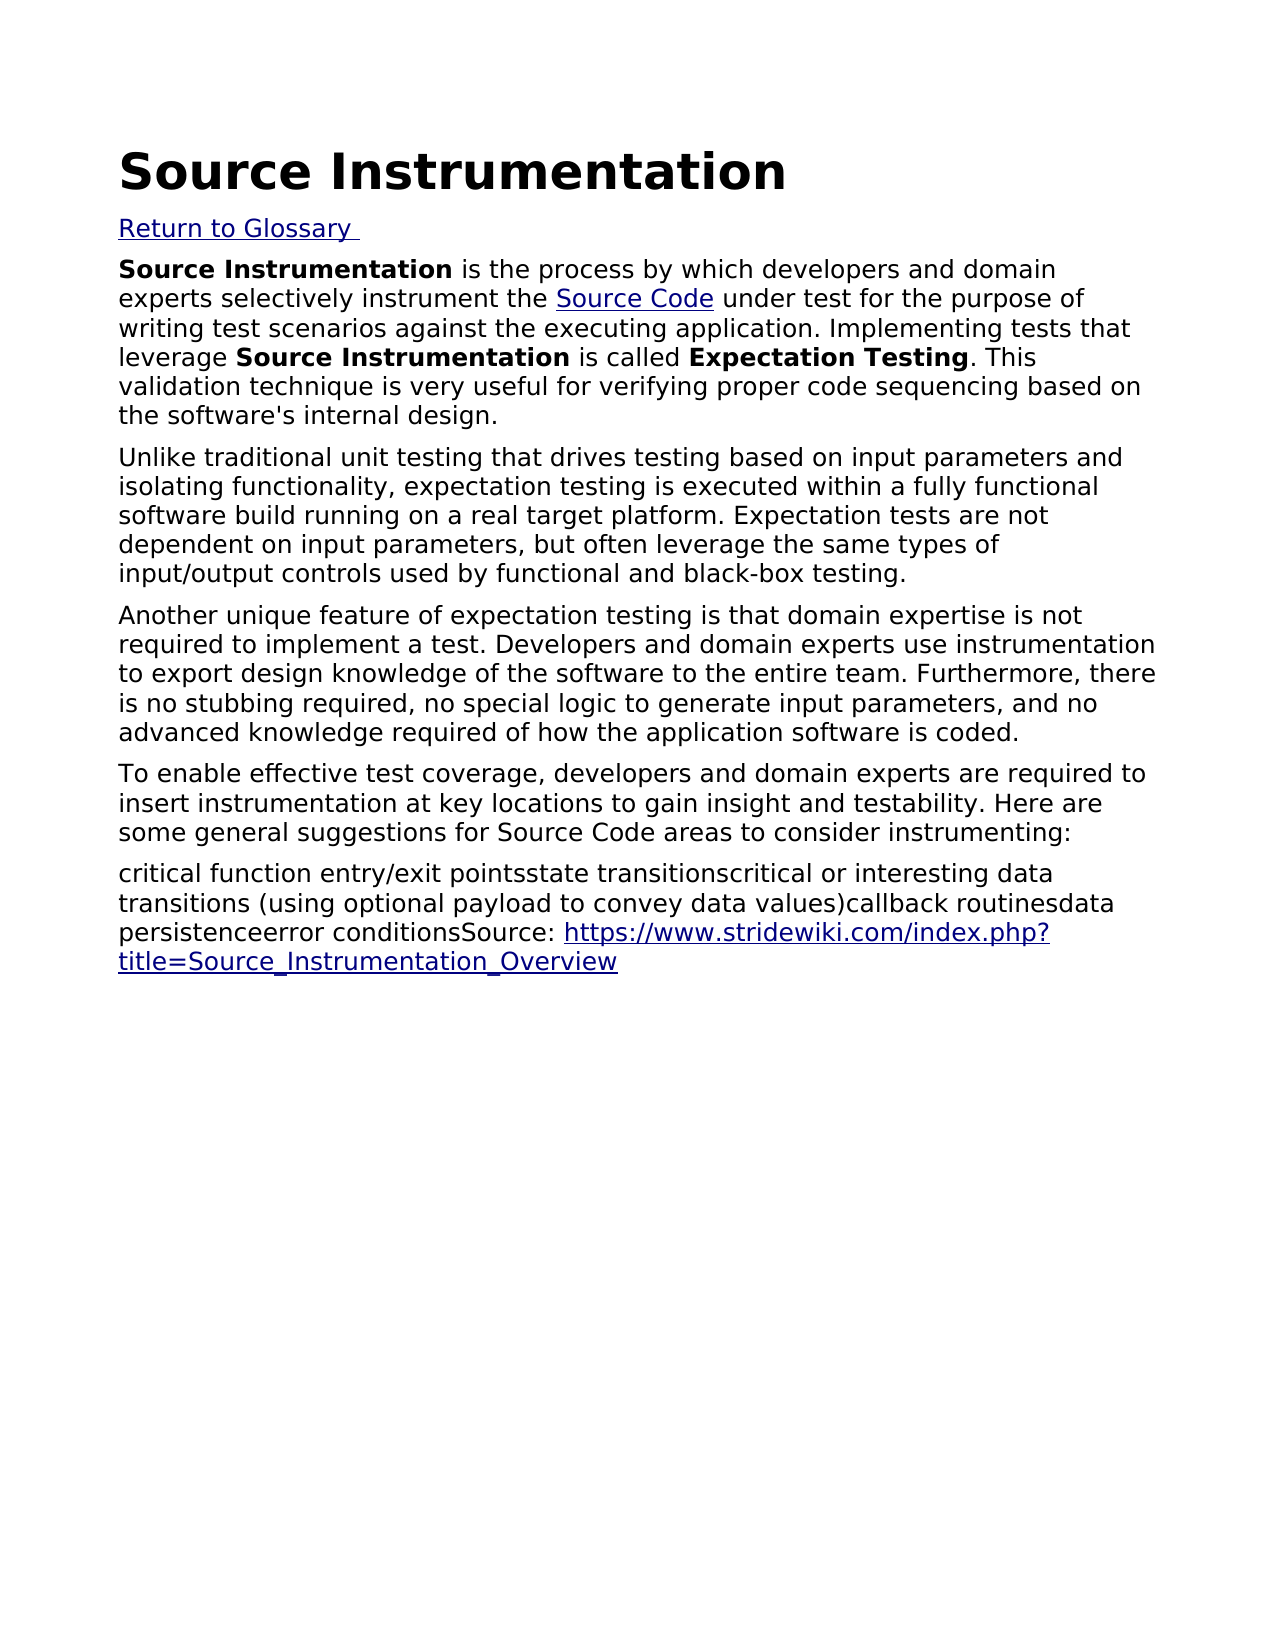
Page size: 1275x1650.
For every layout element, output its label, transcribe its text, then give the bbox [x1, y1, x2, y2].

text critical function entry/exit pointsstate transitionscritical or interesting data transitions (using optional payload to convey data values)callback routinesdata persistenceerror conditionsSource: https://www.stridewiki.com/index.php?title=Source_Instrumentation_Overview [118, 860, 1157, 976]
text Unlike traditional unit testing that drives testing based on input parameters and isolating functionality, expectation testing is executed within a fully functional software build running on a real target platform. Expectation tests are not dependent on input parameters, but often leverage the same types of input/output controls used by functional and black-box testing. [118, 443, 1157, 589]
text Source Instrumentation is the process by which developers and domain experts selectively instrument the Source Code under test for the purpose of writing test scenarios against the executing application. Implementing tests that leverage Source Instrumentation is called Expectation Testing. This validation technique is very useful for verifying proper code sequencing based on the software's internal design. [118, 256, 1157, 431]
text Return to Glossary [118, 214, 1157, 243]
text Another unique feature of expectation testing is that domain expertise is not required to implement a test. Developers and domain experts use instrumentation to export design knowledge of the software to the entire team. Furthermore, there is no stubbing required, no special logic to generate input parameters, and no advanced knowledge required of how the application software is coded. [118, 601, 1157, 747]
text To enable effective test coverage, developers and domain experts are required to insert instrumentation at key locations to gain insight and testability. Here are some general suggestions for Source Code areas to consider instrumenting: [118, 760, 1157, 847]
subtitle Source Instrumentation [118, 143, 1157, 201]
